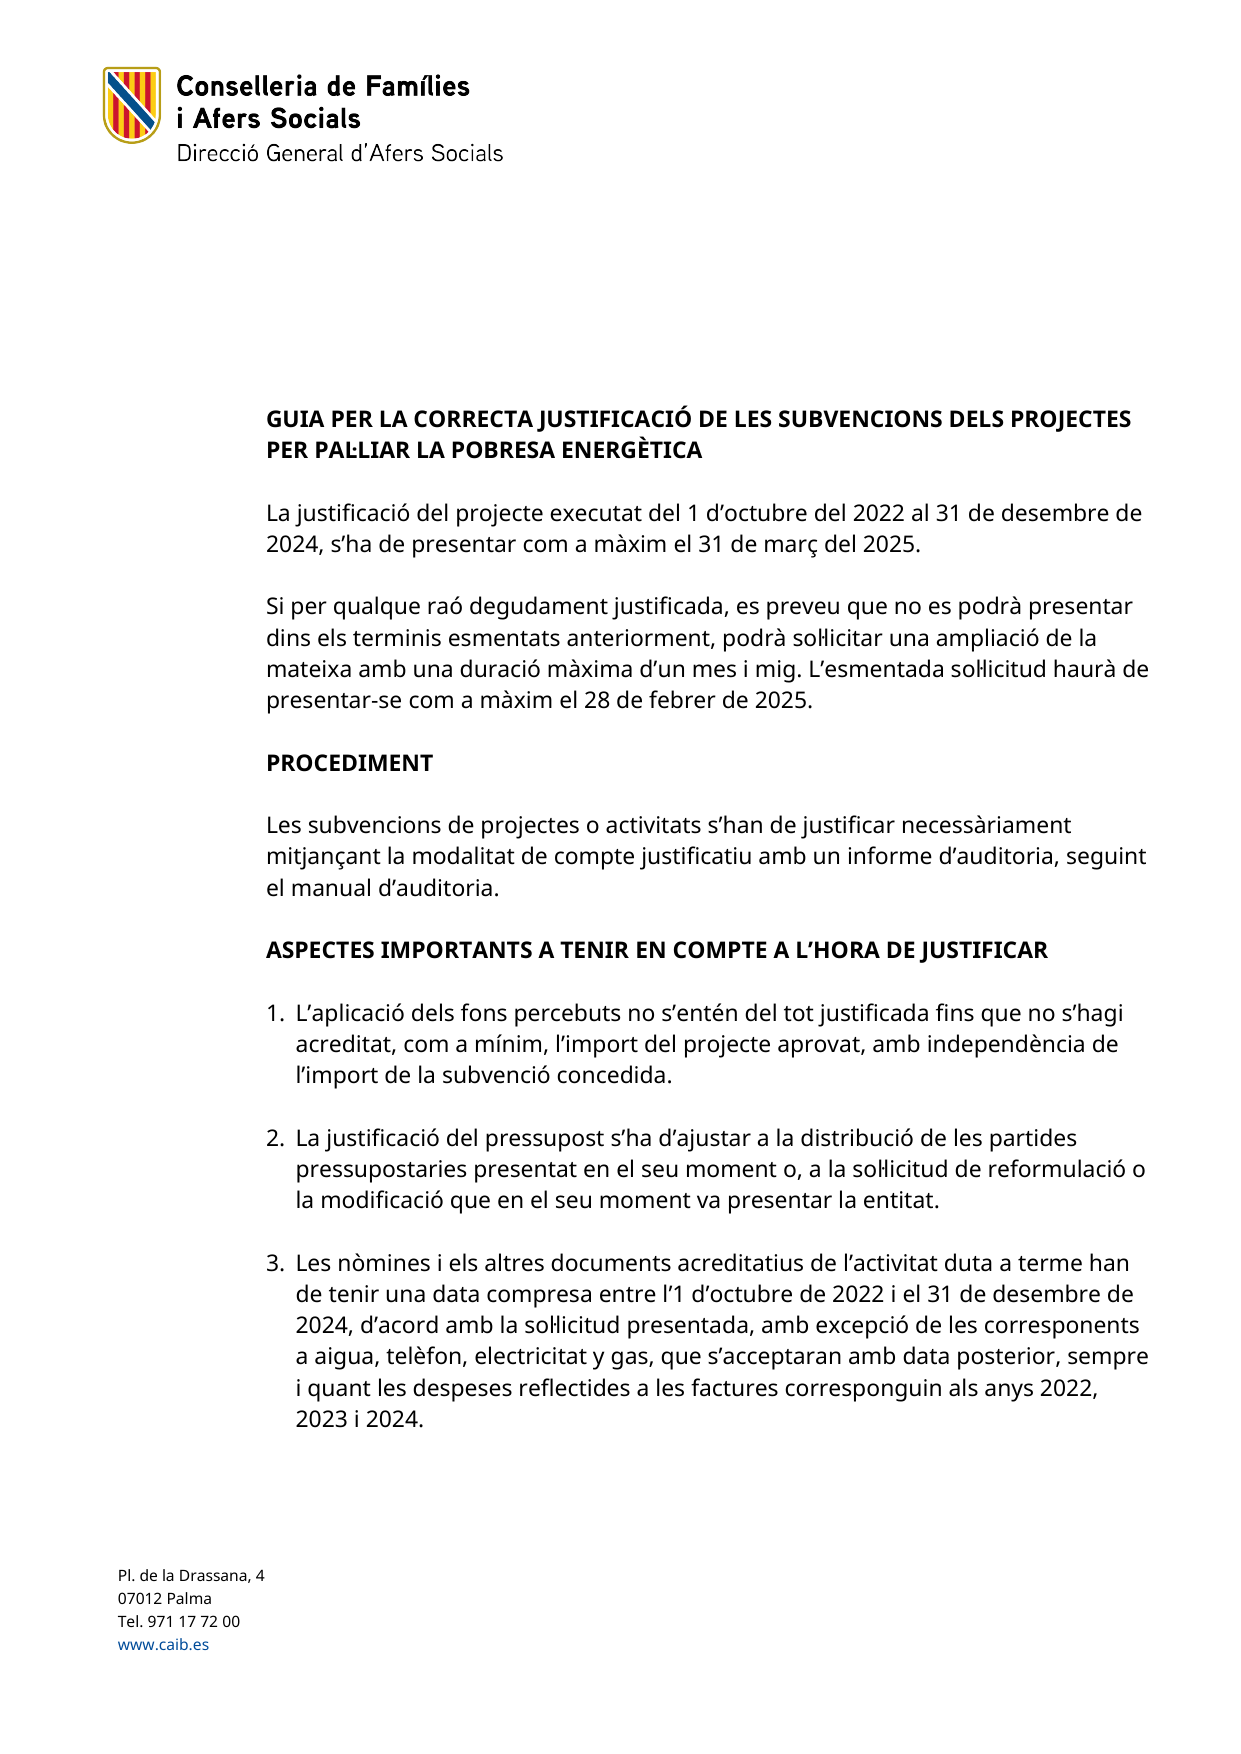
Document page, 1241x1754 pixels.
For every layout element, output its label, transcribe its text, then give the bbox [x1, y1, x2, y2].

text Si per qualque raó degudament justificada, es preveu que no es podrà presentar dins els terminis esmentats anteriorment, podrà sol·licitar una ampliació de la mateixa amb una duració màxima d’un mes i mig. L’esmentada sol·licitud haurà de presentar-se com a màxim el 28 de febrer de 2025. [266, 590, 1152, 715]
list L’aplicació dels fons percebuts no s’entén del tot justificada fins que no s’hagi acreditat, com a mínim, l’import del projecte aprovat, amb independència de l’import de la subvenció concedida. [266, 996, 1152, 1090]
picture [92, 56, 513, 172]
text GUIA PER LA CORRECTA JUSTIFICACIÓ DE LES SUBVENCIONS DELS PROJECTES PER PAL·LIAR LA POBRESA ENERGÈTICA [266, 403, 1152, 465]
list La justificació del pressupost s’ha d’ajustar a la distribució de les partides pressupostaries presentat en el seu moment o, a la sol·licitud de reformulació o la modificació que en el seu moment va presentar la entitat. [266, 1121, 1152, 1215]
list Les nòmines i els altres documents acreditatius de l’activitat duta a terme han de tenir una data compresa entre l’1 d’octubre de 2022 i el 31 de desembre de 2024, d’acord amb la sol·licitud presentada, amb excepció de les corresponents a aigua, telèfon, electricitat y gas, que s’acceptaran amb data posterior, sempre i quant les despeses reflectides a les factures corresponguin als anys 2022, 2023 i 2024. [266, 1246, 1152, 1434]
text Les subvencions de projectes o activitats s’han de justificar necessàriament mitjançant la modalitat de compte justificatiu amb un informe d’auditoria, seguint el manual d’auditoria. [266, 809, 1152, 903]
text La justificació del projecte executat del 1 d’octubre del 2022 al 31 de desembre de 2024, s’ha de presentar com a màxim el 31 de març del 2025. [266, 496, 1152, 559]
text ASPECTES IMPORTANTS A TENIR EN COMPTE A L’HORA DE JUSTIFICAR [266, 934, 1152, 965]
text PROCEDIMENT [266, 746, 1152, 778]
